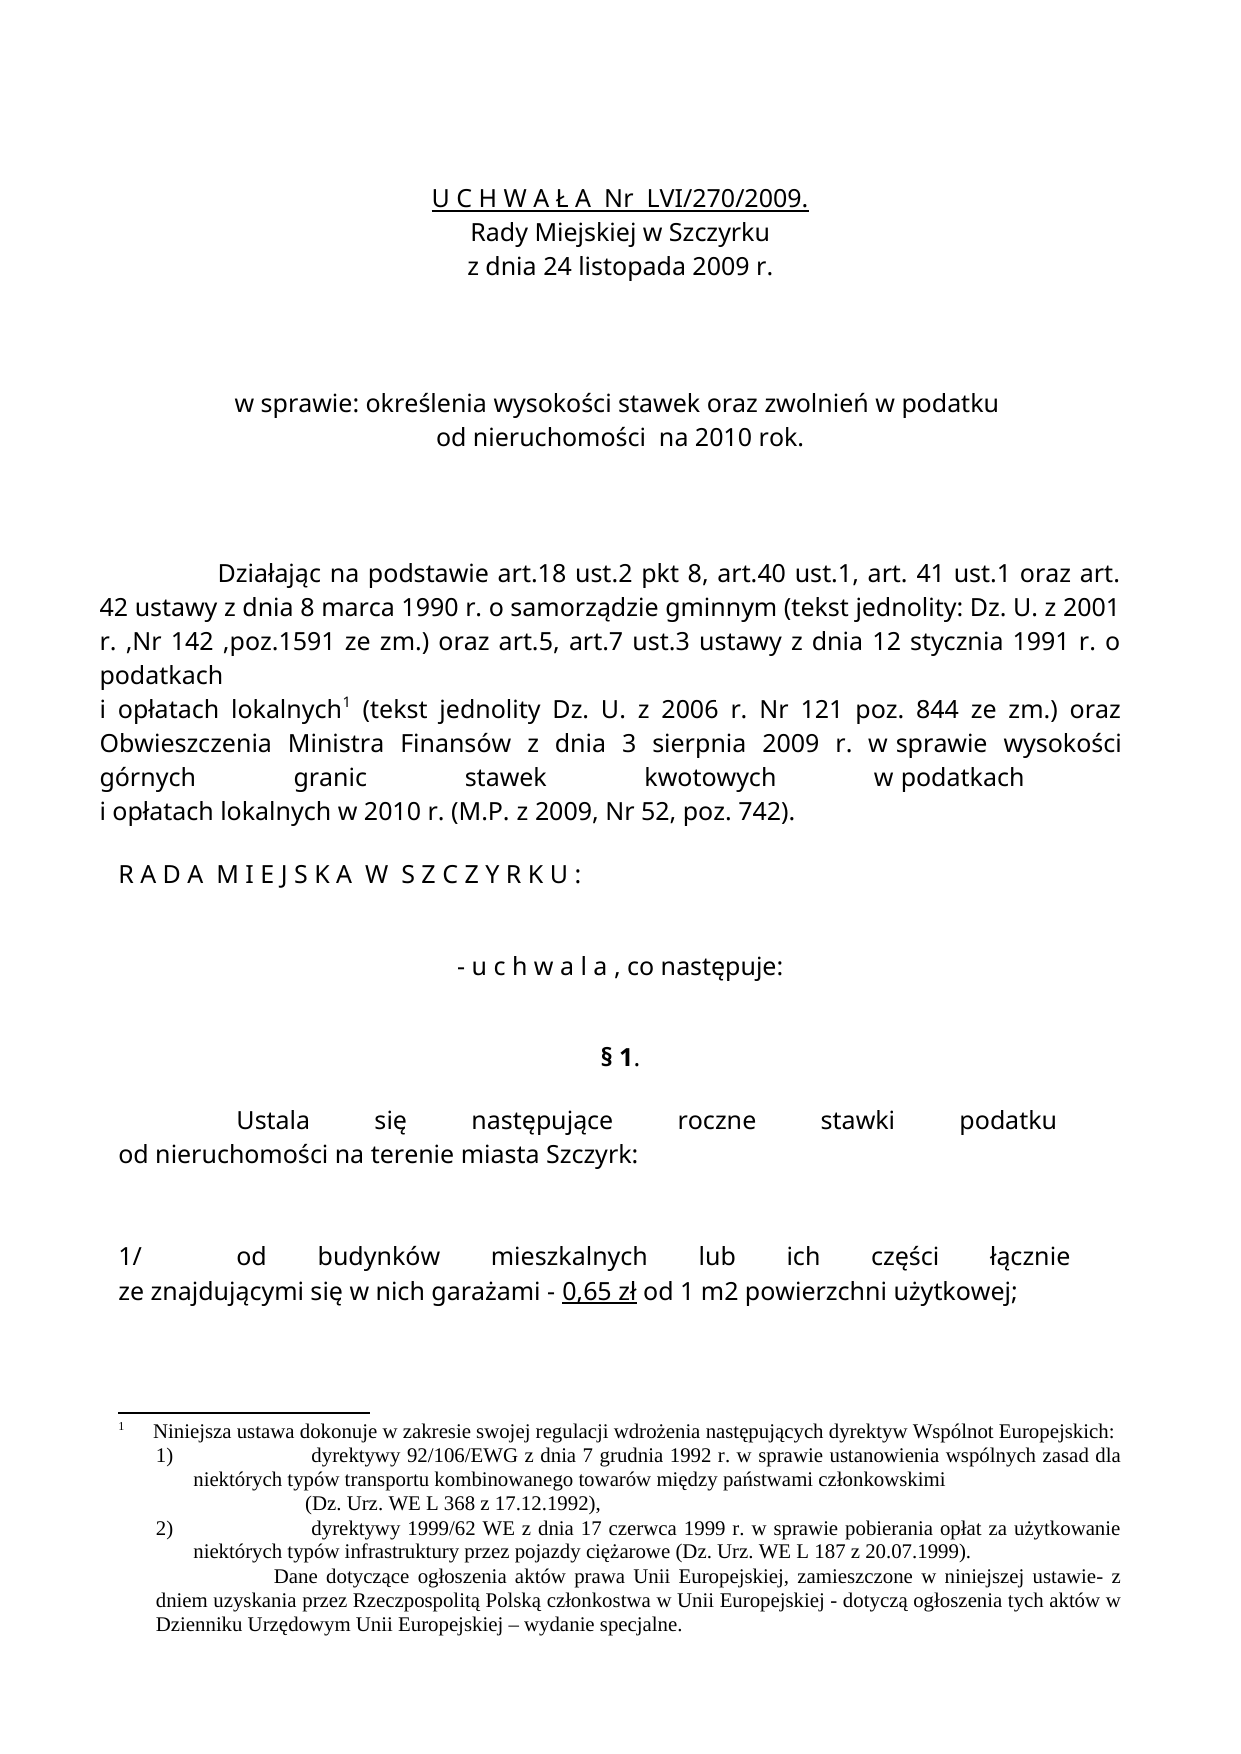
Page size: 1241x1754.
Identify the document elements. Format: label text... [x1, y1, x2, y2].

text Rady Miejskiej w Szczyrku [118, 215, 1122, 249]
text U C H W A Ł A Nr LVI/270/2009. [118, 181, 1122, 215]
text z dnia 24 listopada 2009 r. [118, 249, 1122, 283]
text - u c h w a l a , co następuje: [118, 948, 1122, 982]
text Niniejsza ustawa dokonuje w zakresie swojej regulacji wdrożenia następujących dyrektyw Wspólnot Europejskich: [118, 1419, 1122, 1443]
text R A D A M I E J S K A W S Z C Z Y R K U : [118, 857, 1122, 891]
text Dane dotyczące ogłoszenia aktów prawa Unii Europejskiej, zamieszczone w niniejszej ustawie- z dniem uzyskania przez Rzeczpospolitą Polską członkostwa w Unii Europejskiej - dotyczą ogłoszenia tych aktów w Dzienniku Urzędowym Unii Europejskiej – wydanie specjalne. [156, 1563, 1122, 1636]
text w sprawie: określenia wysokości stawek oraz zwolnień w podatku od nieruchomości na 2010 rok. [118, 385, 1122, 453]
list dyrektywy 92/106/EWG z dnia 7 grudnia 1992 r. w sprawie ustanowienia wspólnych zasad dla niektórych typów transportu kombinowanego towarów między państwami członkowskimi [156, 1443, 1122, 1491]
list dyrektywy 1999/62 WE z dnia 17 czerwca 1999 r. w sprawie pobierania opłat za użytkowanie niektórych typów infrastruktury przez pojazdy ciężarowe (Dz. Urz. WE L 187 z 20.07.1999). [156, 1515, 1122, 1563]
text (Dz. Urz. WE L 368 z 17.12.1992), [156, 1491, 1122, 1515]
text Ustala się następujące roczne stawki podatku od nieruchomości na terenie miasta Szczyrk: [118, 1103, 1122, 1171]
text § 1. [118, 1040, 1122, 1074]
text Działając na podstawie art.18 ust.2 pkt 8, art.40 ust.1, art. 41 ust.1 oraz art. 42 ustawy z dnia 8 marca 1990 r. o samorządzie gminnym (tekst jednolity: Dz. U. z 2001 r. ,Nr 142 ,poz.1591 ze zm.) oraz art.5, art.7 ust.3 ustawy z dnia 12 stycznia 1991 r. o podatkach i opłatach lokalnych (tekst jednolity Dz. U. z 2006 r. Nr 121 poz. 844 ze zm.) oraz Obwieszczenia Ministra Finansów z dnia 3 sierpnia 2009 r. w sprawie wysokości górnych granic stawek kwotowych w podatkach i opłatach lokalnych w 2010 r. (M.P. z 2009, Nr 52, poz. 742). [99, 556, 1122, 828]
text 1/ od budynków mieszkalnych lub ich części łącznie ze znajdującymi się w nich garażami - 0,65 zł od 1 m2 powierzchni użytkowej; [118, 1239, 1122, 1307]
